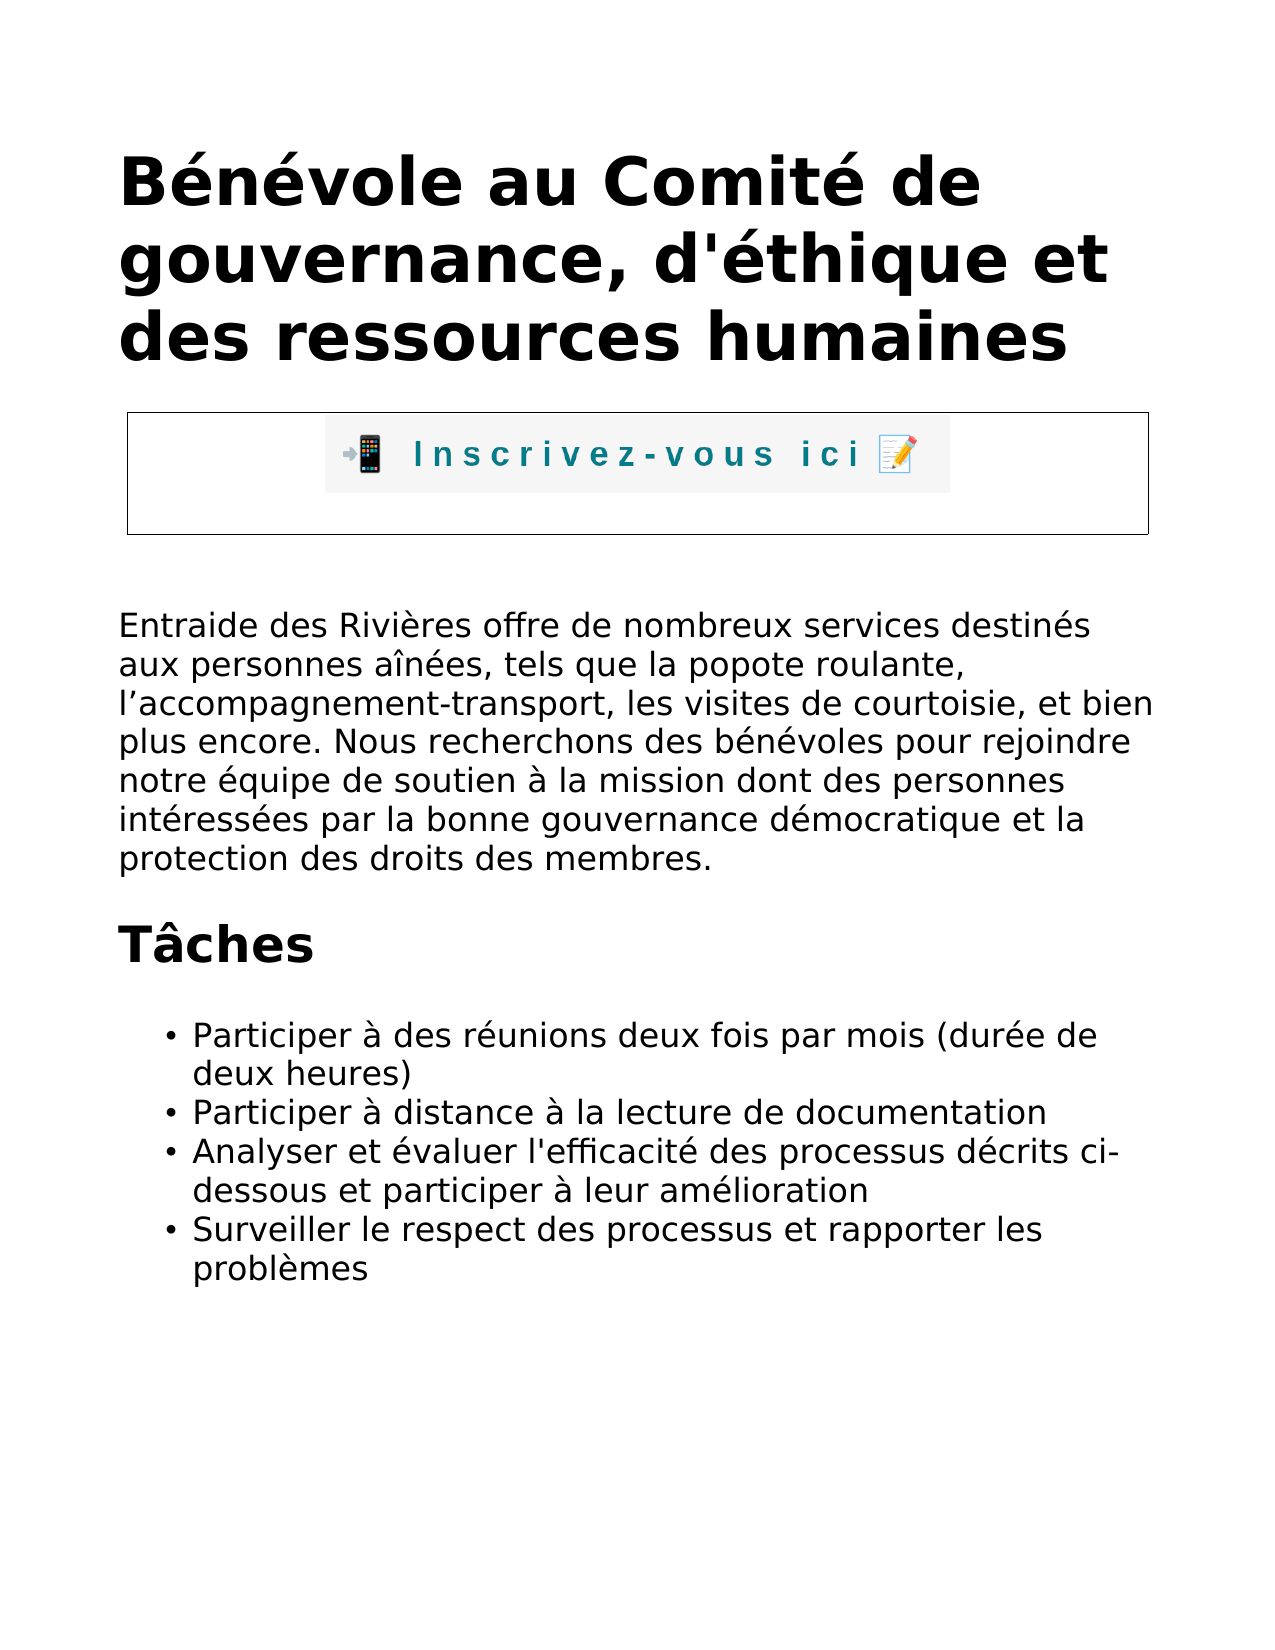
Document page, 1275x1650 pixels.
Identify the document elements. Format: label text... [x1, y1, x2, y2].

list Participer à distance à la lecture de documentation [177, 1094, 1157, 1133]
list Analyser et évaluer l'efficacité des processus décrits ci-dessous et participer à leur amélioration [177, 1133, 1157, 1210]
subtitle Bénévole au Comité de gouvernance, d'éthique et des ressources humaines [118, 143, 1157, 376]
table_header [128, 413, 1148, 534]
list Participer à des réunions deux fois par mois (durée de deux heures) [177, 1016, 1157, 1094]
text Entraide des Rivières offre de nombreux services destinés aux personnes aînées, tels que la popote roulante, l’accompagnement-transport, les visites de courtoisie, et bien plus encore. Nous recherchons des bénévoles pour rejoindre notre équipe de soutien à la mission dont des personnes intéressées par la bonne gouvernance démocratique et la protection des droits des membres. [118, 606, 1157, 878]
subtitle Tâches [118, 916, 1157, 974]
picture [325, 415, 951, 493]
list Surveiller le respect des processus et rapporter les problèmes [177, 1210, 1157, 1288]
